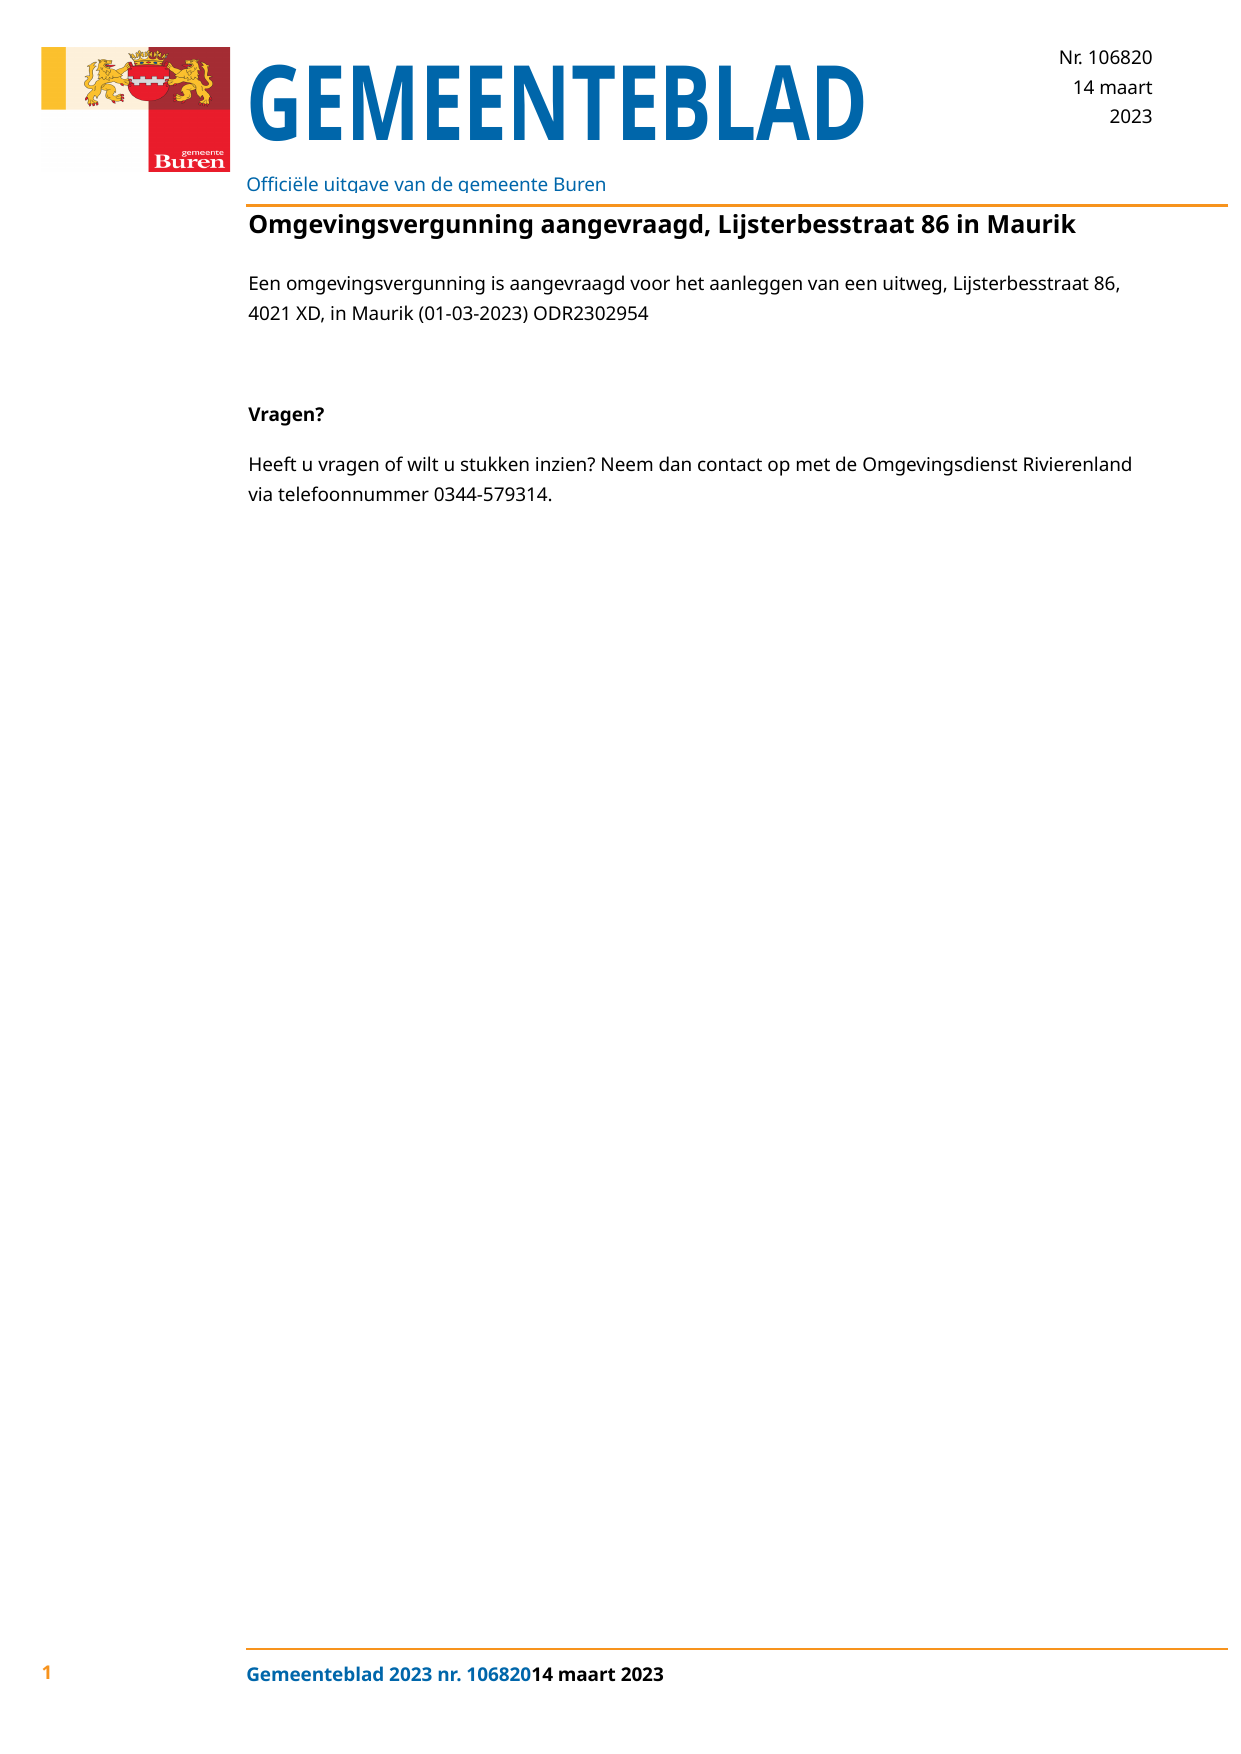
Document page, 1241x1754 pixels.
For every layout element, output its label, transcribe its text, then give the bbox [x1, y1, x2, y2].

picture [41, 47, 231, 172]
text Een omgevingsvergunning is aangevraagd voor het aanleggen van een uitweg, Lijsterbesstraat 86, 4021 XD, in Maurik (01-03-2023) ODR2302954 [248, 270, 1152, 326]
text Vragen? [248, 401, 1152, 426]
text Omgevingsvergunning aangevraagd, Lijsterbesstraat 86 in Maurik [248, 207, 1152, 241]
text Heeft u vragen of wilt u stukken inzien? Neem dan contact op met de Omgevingsdienst Rivierenland via telefoonnummer 0344-579314. [248, 451, 1152, 506]
